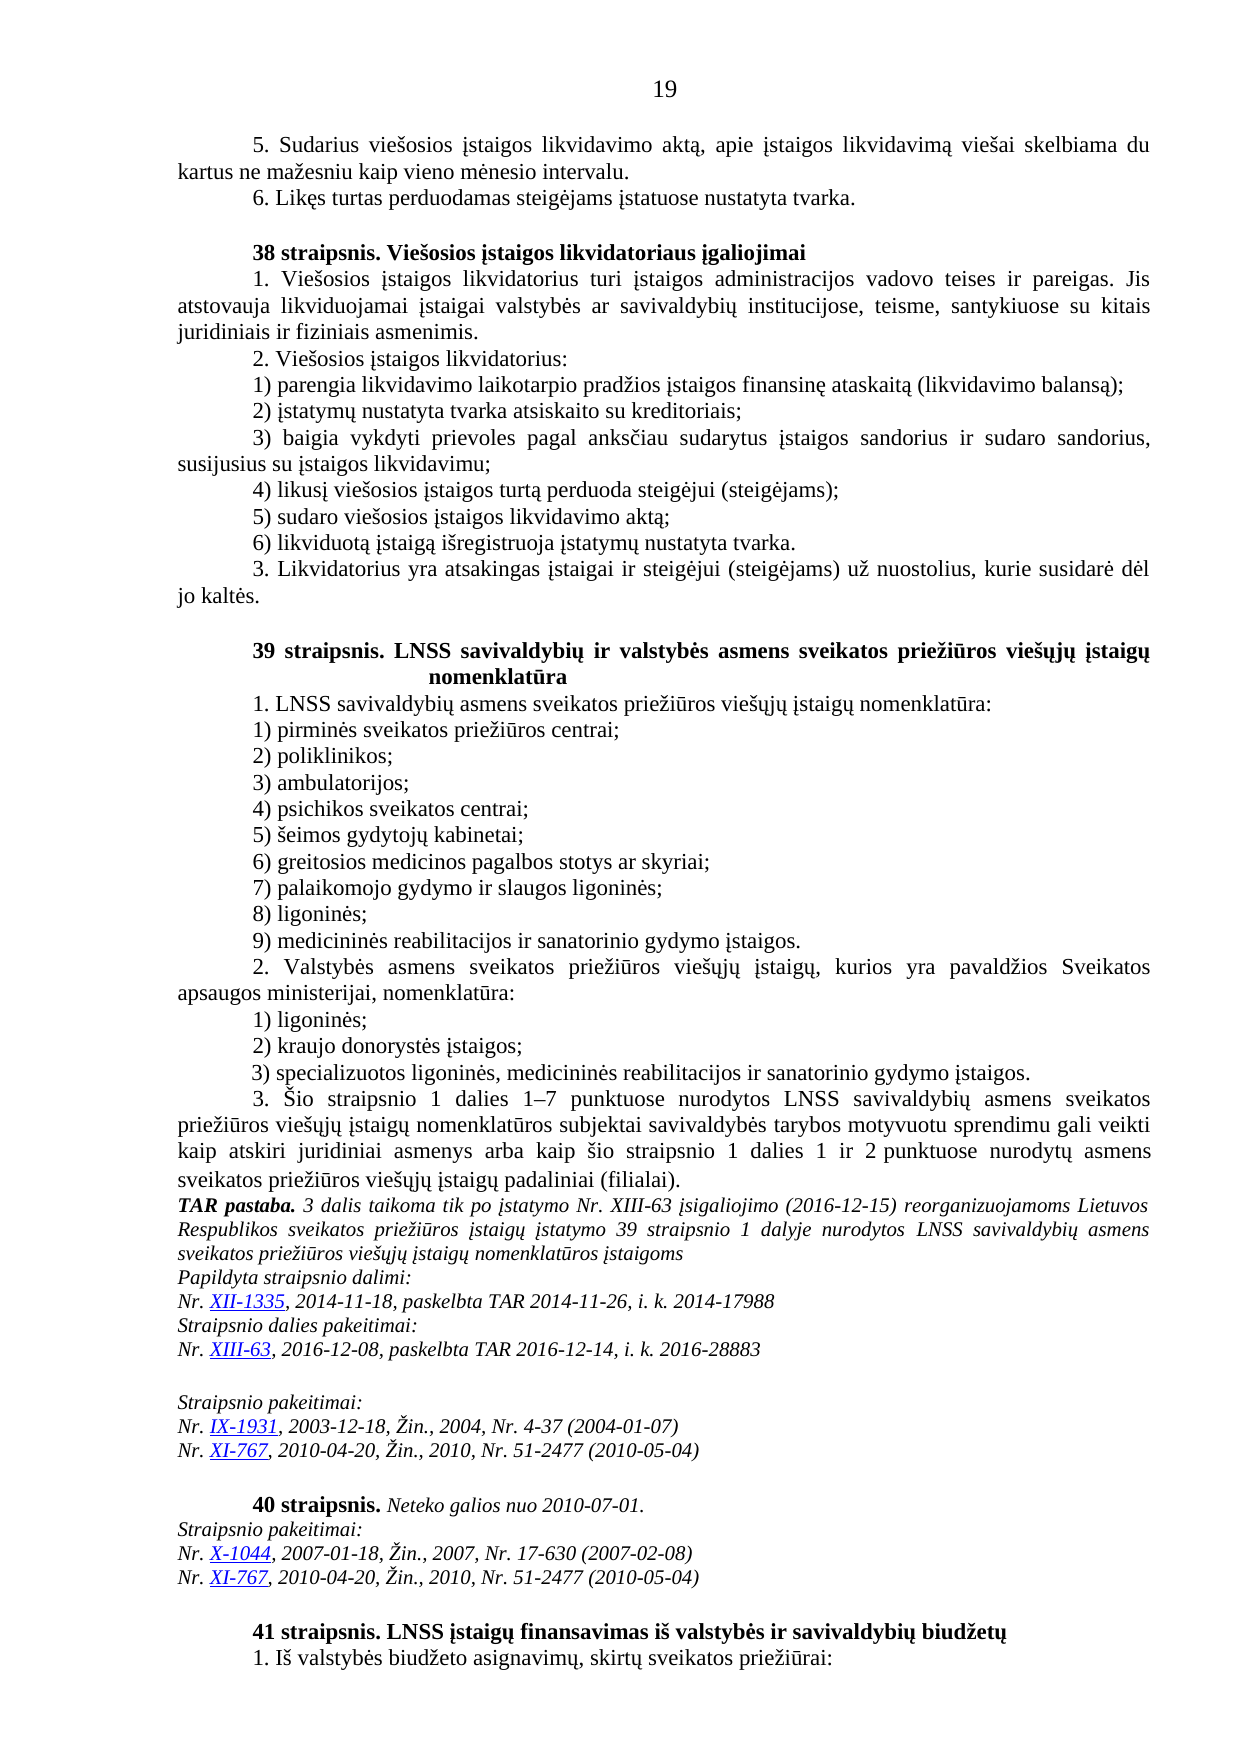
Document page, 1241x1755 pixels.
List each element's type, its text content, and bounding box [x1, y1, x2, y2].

text 1) ligoninės; [177, 1006, 1152, 1032]
text Straipsnio pakeitimai: [177, 1390, 1152, 1414]
text 40 straipsnis. Neteko galios nuo 2010-07-01. [177, 1491, 1152, 1517]
text 7) palaikomojo gydymo ir slaugos ligoninės; [177, 874, 1152, 900]
text 4) likusį viešosios įstaigos turtą perduoda steigėjui (steigėjams); [177, 476, 1152, 503]
text 41 straipsnis. LNSS įstaigų finansavimas iš valstybės ir savivaldybių biudžetų [177, 1618, 1152, 1644]
text 4) psichikos sveikatos centrai; [177, 795, 1152, 821]
text Nr. XII-1335, 2014-11-18, paskelbta TAR 2014-11-26, i. k. 2014-17988 [177, 1289, 1152, 1313]
text 1) pirminės sveikatos priežiūros centrai; [177, 716, 1152, 742]
text 2. Valstybės asmens sveikatos priežiūros viešųjų įstaigų, kurios yra pavaldžios Sveikatos apsaugos ministerijai, nomenklatūra: [177, 953, 1152, 1006]
text 2) įstatymų nustatyta tvarka atsiskaito su kreditoriais; [177, 397, 1152, 424]
text 2) kraujo donorystės įstaigos; [177, 1032, 1152, 1058]
text 9) medicininės reabilitacijos ir sanatorinio gydymo įstaigos. [177, 927, 1152, 953]
text Nr. XIII-63, 2016-12-08, paskelbta TAR 2016-12-14, i. k. 2016-28883 [177, 1337, 1152, 1361]
text Nr. XI-767, 2010-04-20, Žin., 2010, Nr. 51-2477 (2010-05-04) [177, 1565, 1152, 1589]
text 1. Iš valstybės biudžeto asignavimų, skirtų sveikatos priežiūrai: [177, 1644, 1152, 1671]
text 39 straipsnis. LNSS savivaldybių ir valstybės asmens sveikatos priežiūros viešųjų įstaigų nomenklatūra [252, 637, 1152, 689]
text 5) šeimos gydytojų kabinetai; [177, 821, 1152, 848]
text 8) ligoninės; [177, 900, 1154, 927]
text Papildyta straipsnio dalimi: [177, 1265, 1152, 1289]
text 1) parengia likvidavimo laikotarpio pradžios įstaigos finansinę ataskaitą (likvidavimo balansą); [177, 371, 1152, 397]
text Nr. X-1044, 2007-01-18, Žin., 2007, Nr. 17-630 (2007-02-08) [177, 1541, 1152, 1565]
text 3) specializuotos ligoninės, medicininės reabilitacijos ir sanatorinio gydymo įstaigos. [177, 1058, 1152, 1085]
text 5. Sudarius viešosios įstaigos likvidavimo aktą, apie įstaigos likvidavimą viešai skelbiama du kartus ne mažesniu kaip vieno mėnesio intervalu. [177, 131, 1152, 184]
text 3. Šio straipsnio 1 dalies 1–7 punktuose nurodytos LNSS savivaldybių asmens sveikatos priežiūros viešųjų įstaigų nomenklatūros subjektai savivaldybės tarybos motyvuotu sprendimu gali veikti kaip atskiri juridiniai asmenys arba kaip šio straipsnio 1 dalies 1 ir 2 punktuose nurodytų asmens sveikatos priežiūros viešųjų įstaigų padaliniai (filialai). [177, 1085, 1152, 1193]
text 6. Likęs turtas perduodamas steigėjams įstatuose nustatyta tvarka. [177, 184, 1152, 210]
text Nr. XI-767, 2010-04-20, Žin., 2010, Nr. 51-2477 (2010-05-04) [177, 1438, 1152, 1462]
text Straipsnio pakeitimai: [177, 1517, 1152, 1541]
text 3) baigia vykdyti prievoles pagal anksčiau sudarytus įstaigos sandorius ir sudaro sandorius, susijusius su įstaigos likvidavimu; [177, 424, 1152, 476]
text Nr. IX-1931, 2003-12-18, Žin., 2004, Nr. 4-37 (2004-01-07) [177, 1414, 1152, 1438]
text 1. Viešosios įstaigos likvidatorius turi įstaigos administracijos vadovo teises ir pareigas. Jis atstovauja likviduojamai įstaigai valstybės ar savivaldybių institucijose, teisme, santykiuose su kitais juridiniais ir fiziniais asmenimis. [177, 266, 1152, 344]
text Straipsnio dalies pakeitimai: [177, 1313, 1152, 1337]
text 3. Likvidatorius yra atsakingas įstaigai ir steigėjui (steigėjams) už nuostolius, kurie susidarė dėl jo kaltės. [177, 555, 1152, 608]
text 6) greitosios medicinos pagalbos stotys ar skyriai; [177, 848, 1152, 874]
text 6) likviduotą įstaigą išregistruoja įstatymų nustatyta tvarka. [177, 529, 1152, 555]
text 2) poliklinikos; [177, 742, 1152, 769]
text TAR pastaba. 3 dalis taikoma tik po įstatymo Nr. XIII-63 įsigaliojimo (2016-12-15) reorganizuojamoms Lietuvos Respublikos sveikatos priežiūros įstaigų įstatymo 39 straipsnio 1 dalyje nurodytos LNSS savivaldybių asmens sveikatos priežiūros viešųjų įstaigų nomenklatūros įstaigoms [177, 1193, 1152, 1265]
text 38 straipsnis. Viešosios įstaigos likvidatoriaus įgaliojimai [177, 239, 1152, 266]
text 5) sudaro viešosios įstaigos likvidavimo aktą; [177, 503, 1152, 529]
text 1. LNSS savivaldybių asmens sveikatos priežiūros viešųjų įstaigų nomenklatūra: [177, 689, 1152, 716]
text 2. Viešosios įstaigos likvidatorius: [177, 344, 1152, 371]
text 3) ambulatorijos; [177, 769, 1152, 795]
